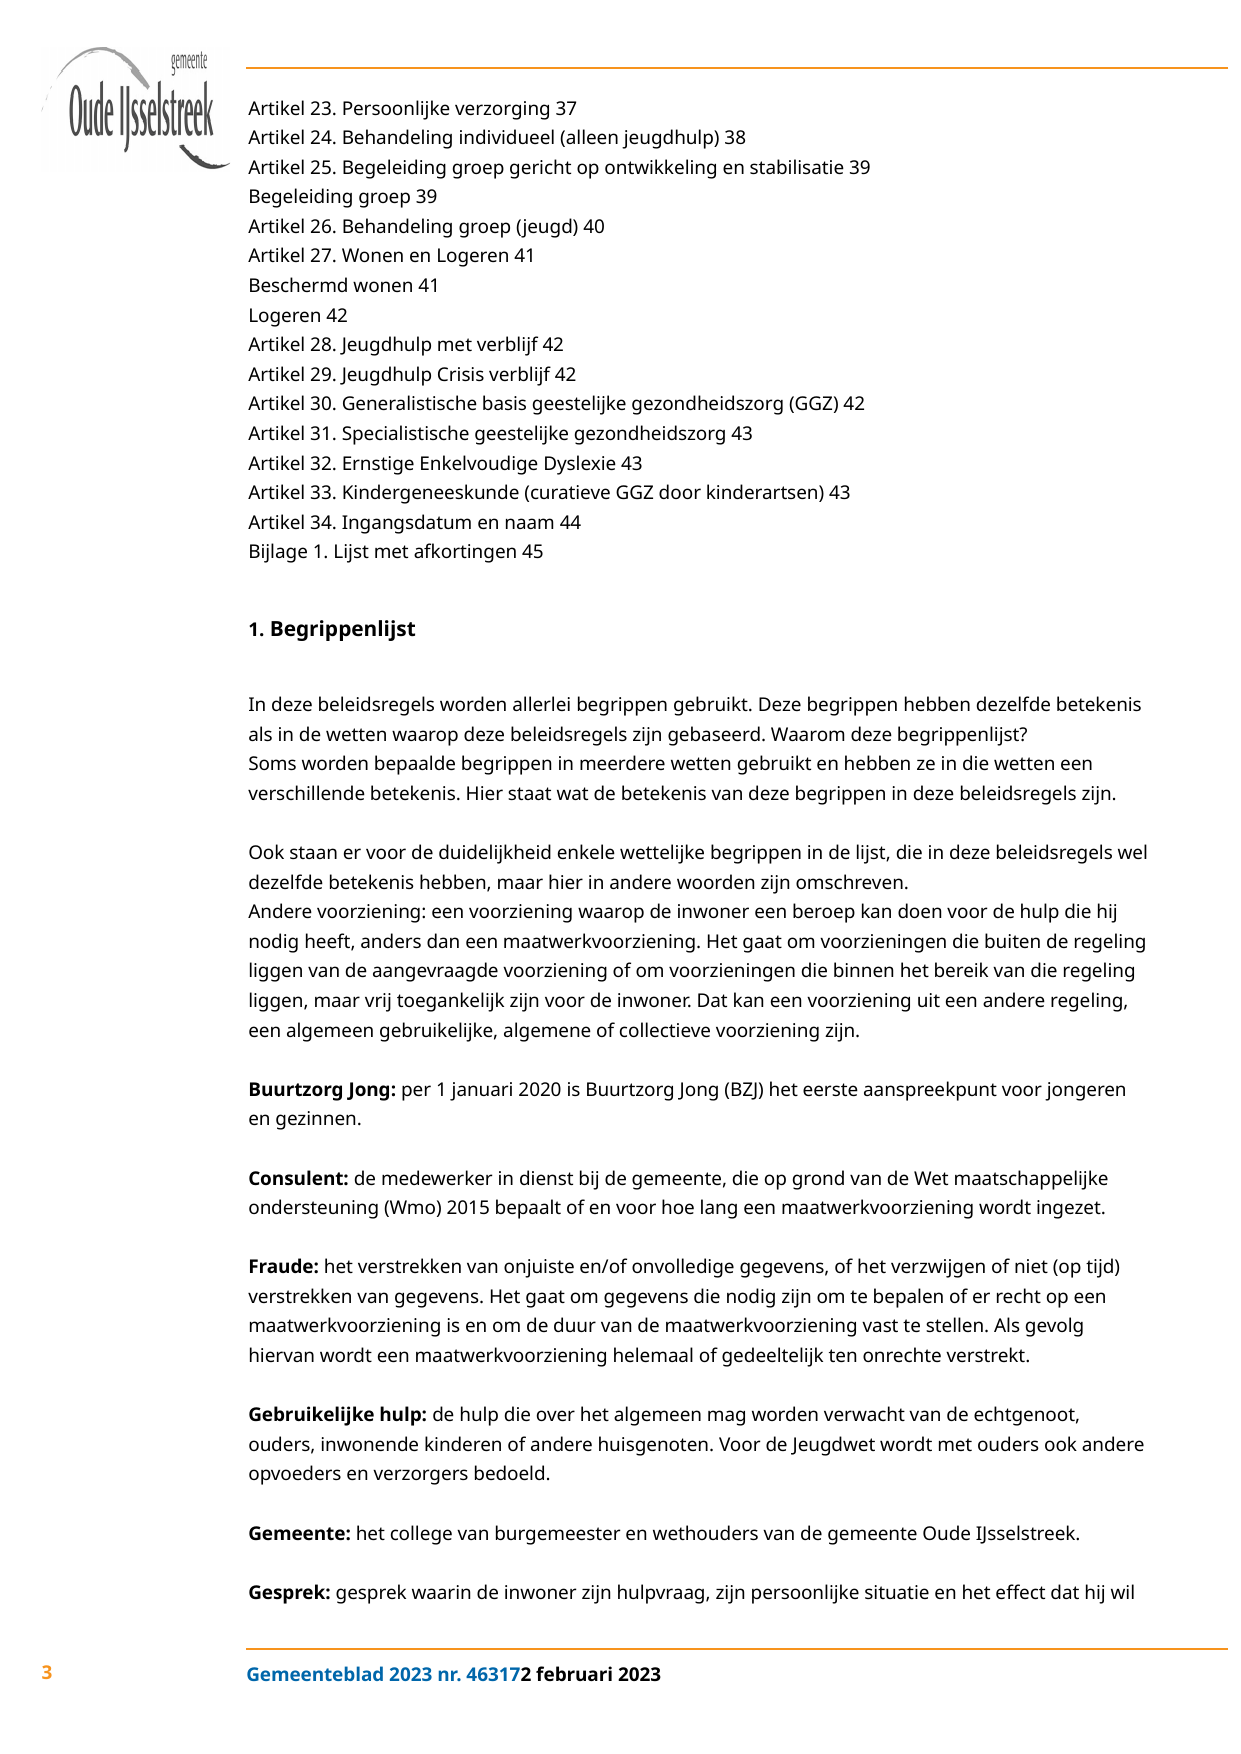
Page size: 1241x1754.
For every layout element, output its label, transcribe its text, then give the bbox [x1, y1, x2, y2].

text Gemeente: het college van burgemeester en wethouders van de gemeente Oude IJsselstreek. [248, 1520, 1152, 1546]
text Artikel 32. Ernstige Enkelvoudige Dyslexie 43 [248, 450, 1152, 476]
text Artikel 29. Jeugdhulp Crisis verblijf 42 [248, 361, 1152, 387]
text Soms worden bepaalde begrippen in meerdere wetten gebruikt en hebben ze in die wetten een verschillende betekenis. Hier staat wat de betekenis van deze begrippen in deze beleidsregels zijn. [248, 751, 1152, 806]
text Begeleiding groep 39 [248, 183, 1152, 209]
text Artikel 27. Wonen en Logeren 41 [248, 243, 1152, 268]
text Gebruikelijke hulp: de hulp die over het algemeen mag worden verwacht van de echtgenoot, ouders, inwonende kinderen of andere huisgenoten. Voor de Jeugdwet wordt met ouders ook andere opvoeders en verzorgers bedoeld. [248, 1401, 1152, 1486]
text Artikel 28. Jeugdhulp met verblijf 42 [248, 331, 1152, 357]
text In deze beleidsregels worden allerlei begrippen gebruikt. Deze begrippen hebben dezelfde betekenis als in de wetten waarop deze beleidsregels zijn gebaseerd. Waarom deze begrippenlijst? [248, 691, 1152, 747]
text Fraude: het verstrekken van onjuiste en/of onvolledige gegevens, of het verzwijgen of niet (op tijd) verstrekken van gegevens. Het gaat om gegevens die nodig zijn om te bepalen of er recht op een maatwerkvoorziening is en om de duur van de maatwerkvoorziening vast te stellen. Als gevolg hiervan wordt een maatwerkvoorziening helemaal of gedeeltelijk ten onrechte verstrekt. [248, 1253, 1152, 1368]
text 1. Begrippenlijst [248, 614, 1152, 642]
text Artikel 34. Ingangsdatum en naam 44 [248, 509, 1152, 535]
text Ook staan er voor de duidelijkheid enkele wettelijke begrippen in de lijst, die in deze beleidsregels wel dezelfde betekenis hebben, maar hier in andere woorden zijn omschreven. [248, 839, 1152, 895]
text Artikel 31. Specialistische geestelijke gezondheidszorg 43 [248, 420, 1152, 446]
picture [41, 47, 231, 172]
text Artikel 23. Persoonlijke verzorging 37 [248, 95, 1152, 121]
text Artikel 26. Behandeling groep (jeugd) 40 [248, 213, 1152, 239]
text Artikel 30. Generalistische basis geestelijke gezondheidszorg (GGZ) 42 [248, 391, 1152, 416]
text Consulent: de medewerker in dienst bij de gemeente, die op grond van de Wet maatschappelijke ondersteuning (Wmo) 2015 bepaalt of en voor hoe lang een maatwerkvoorziening wordt ingezet. [248, 1165, 1152, 1220]
text Beschermd wonen 41 [248, 272, 1152, 298]
text Logeren 42 [248, 302, 1152, 328]
text Gesprek: gesprek waarin de inwoner zijn hulpvraag, zijn persoonlijke situatie en het effect dat hij wil [248, 1579, 1152, 1605]
text Andere voorziening: een voorziening waarop de inwoner een beroep kan doen voor de hulp die hij nodig heeft, anders dan een maatwerkvoorziening. Het gaat om voorzieningen die buiten de regeling liggen van de aangevraagde voorziening of om voorzieningen die binnen het bereik van die regeling liggen, maar vrij toegankelijk zijn voor de inwoner. Dat kan een voorziening uit een andere regeling, een algemeen gebruikelijke, algemene of collectieve voorziening zijn. [248, 898, 1152, 1043]
text Buurtzorg Jong: per 1 januari 2020 is Buurtzorg Jong (BZJ) het eerste aanspreekpunt voor jongeren en gezinnen. [248, 1076, 1152, 1131]
text Artikel 24. Behandeling individueel (alleen jeugdhulp) 38 [248, 124, 1152, 150]
text Bijlage 1. Lijst met afkortingen 45 [248, 538, 1152, 564]
text Artikel 25. Begeleiding groep gericht op ontwikkeling en stabilisatie 39 [248, 154, 1152, 180]
text Artikel 33. Kindergeneeskunde (curatieve GGZ door kinderartsen) 43 [248, 479, 1152, 505]
